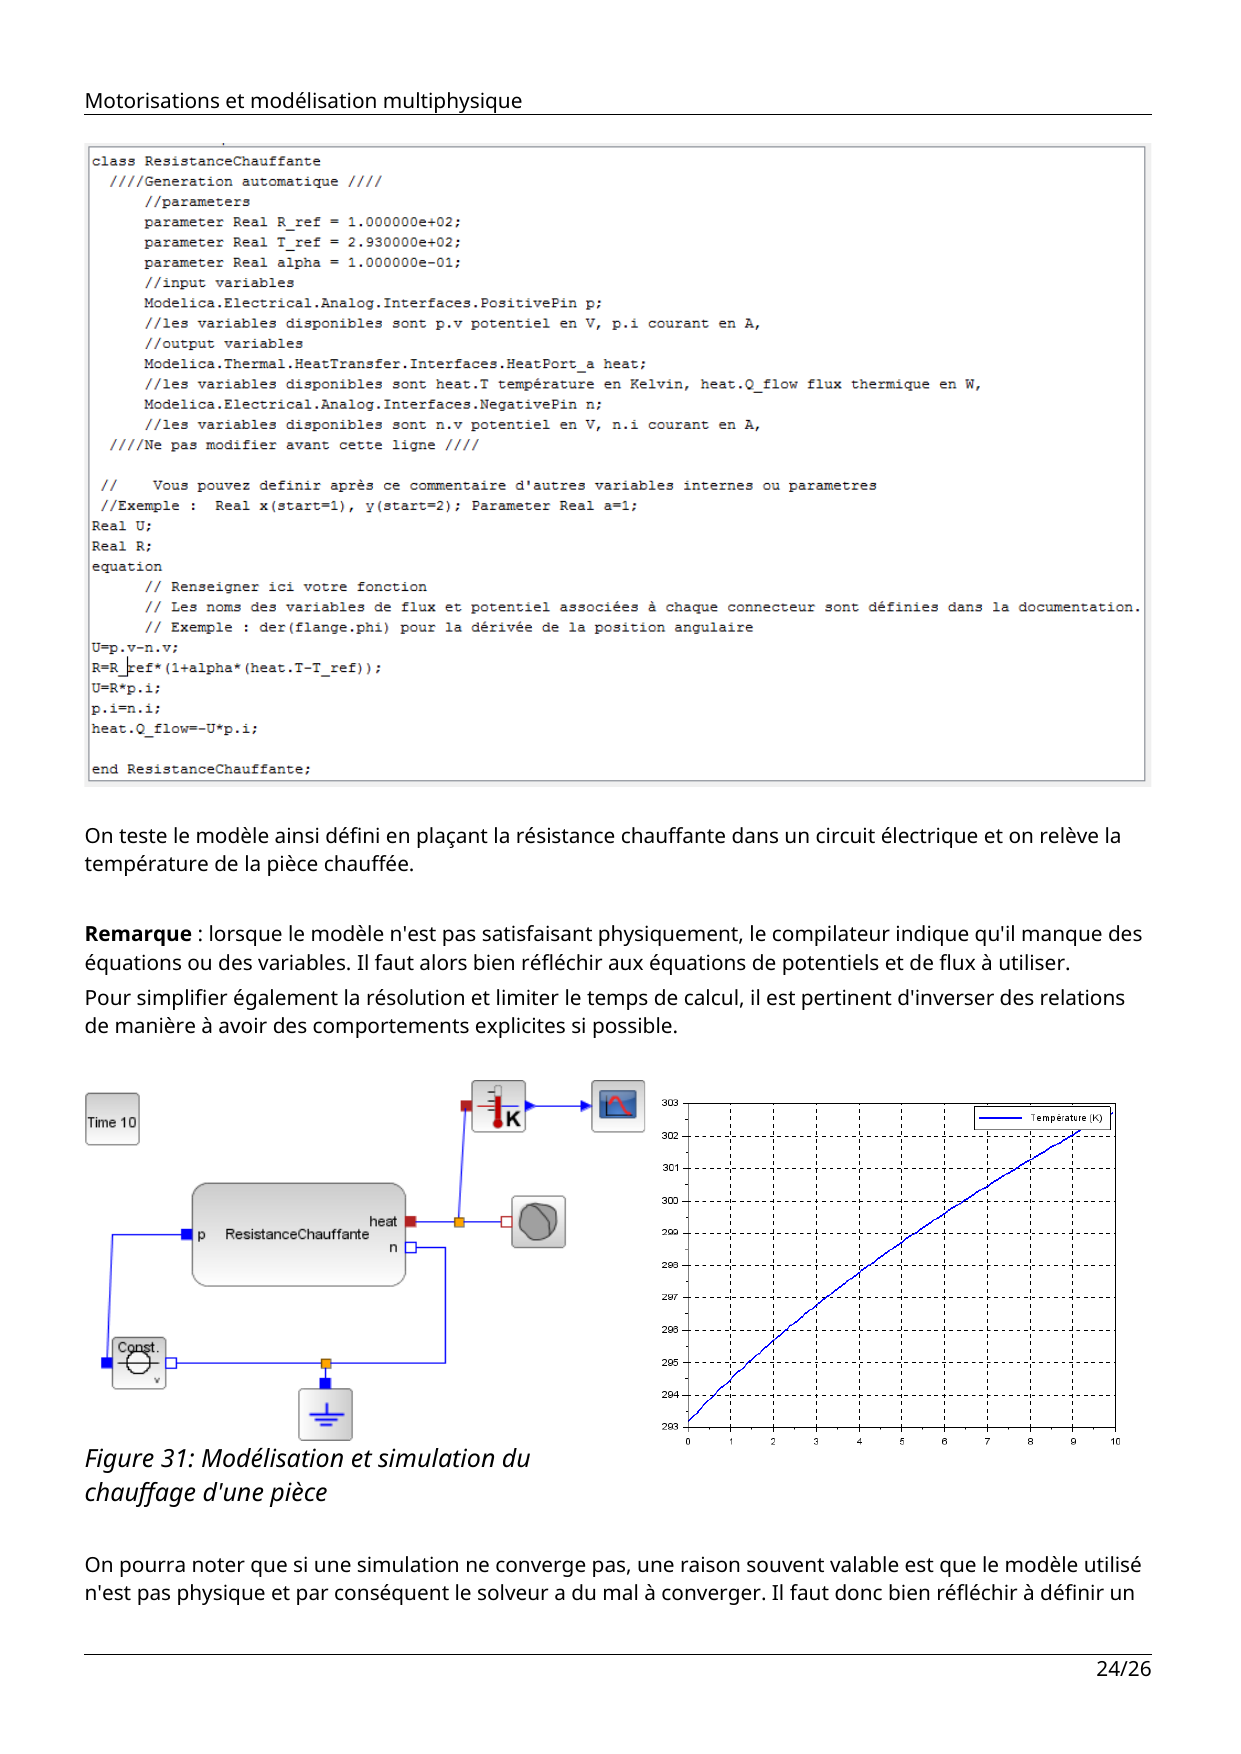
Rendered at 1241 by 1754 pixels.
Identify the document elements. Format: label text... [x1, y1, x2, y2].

text Remarque : lorsque le modèle n'est pas satisfaisant physiquement, le compilateur indique qu'il manque des équations ou des variables. Il faut alors bien réfléchir aux équations de potentiels et de flux à utiliser. [84, 919, 1152, 976]
picture [84, 1080, 1134, 1460]
text Pour simplifier également la résolution et limiter le temps de calcul, il est pertinent d'inverser des relations de manière à avoir des comportements explicites si possible. [84, 983, 1152, 1039]
text On teste le modèle ainsi défini en plaçant la résistance chauffante dans un circuit électrique et on relève la température de la pièce chauffée. [84, 821, 1152, 878]
text On pourra noter que si une simulation ne converge pas, une raison souvent valable est que le modèle utilisé n'est pas physique et par conséquent le solveur a du mal à converger. Il faut donc bien réfléchir à définir un [84, 1550, 1152, 1607]
picture [84, 143, 1152, 787]
text Figure 31: Modélisation et simulation du chauffage d'une pièce [84, 1441, 645, 1508]
